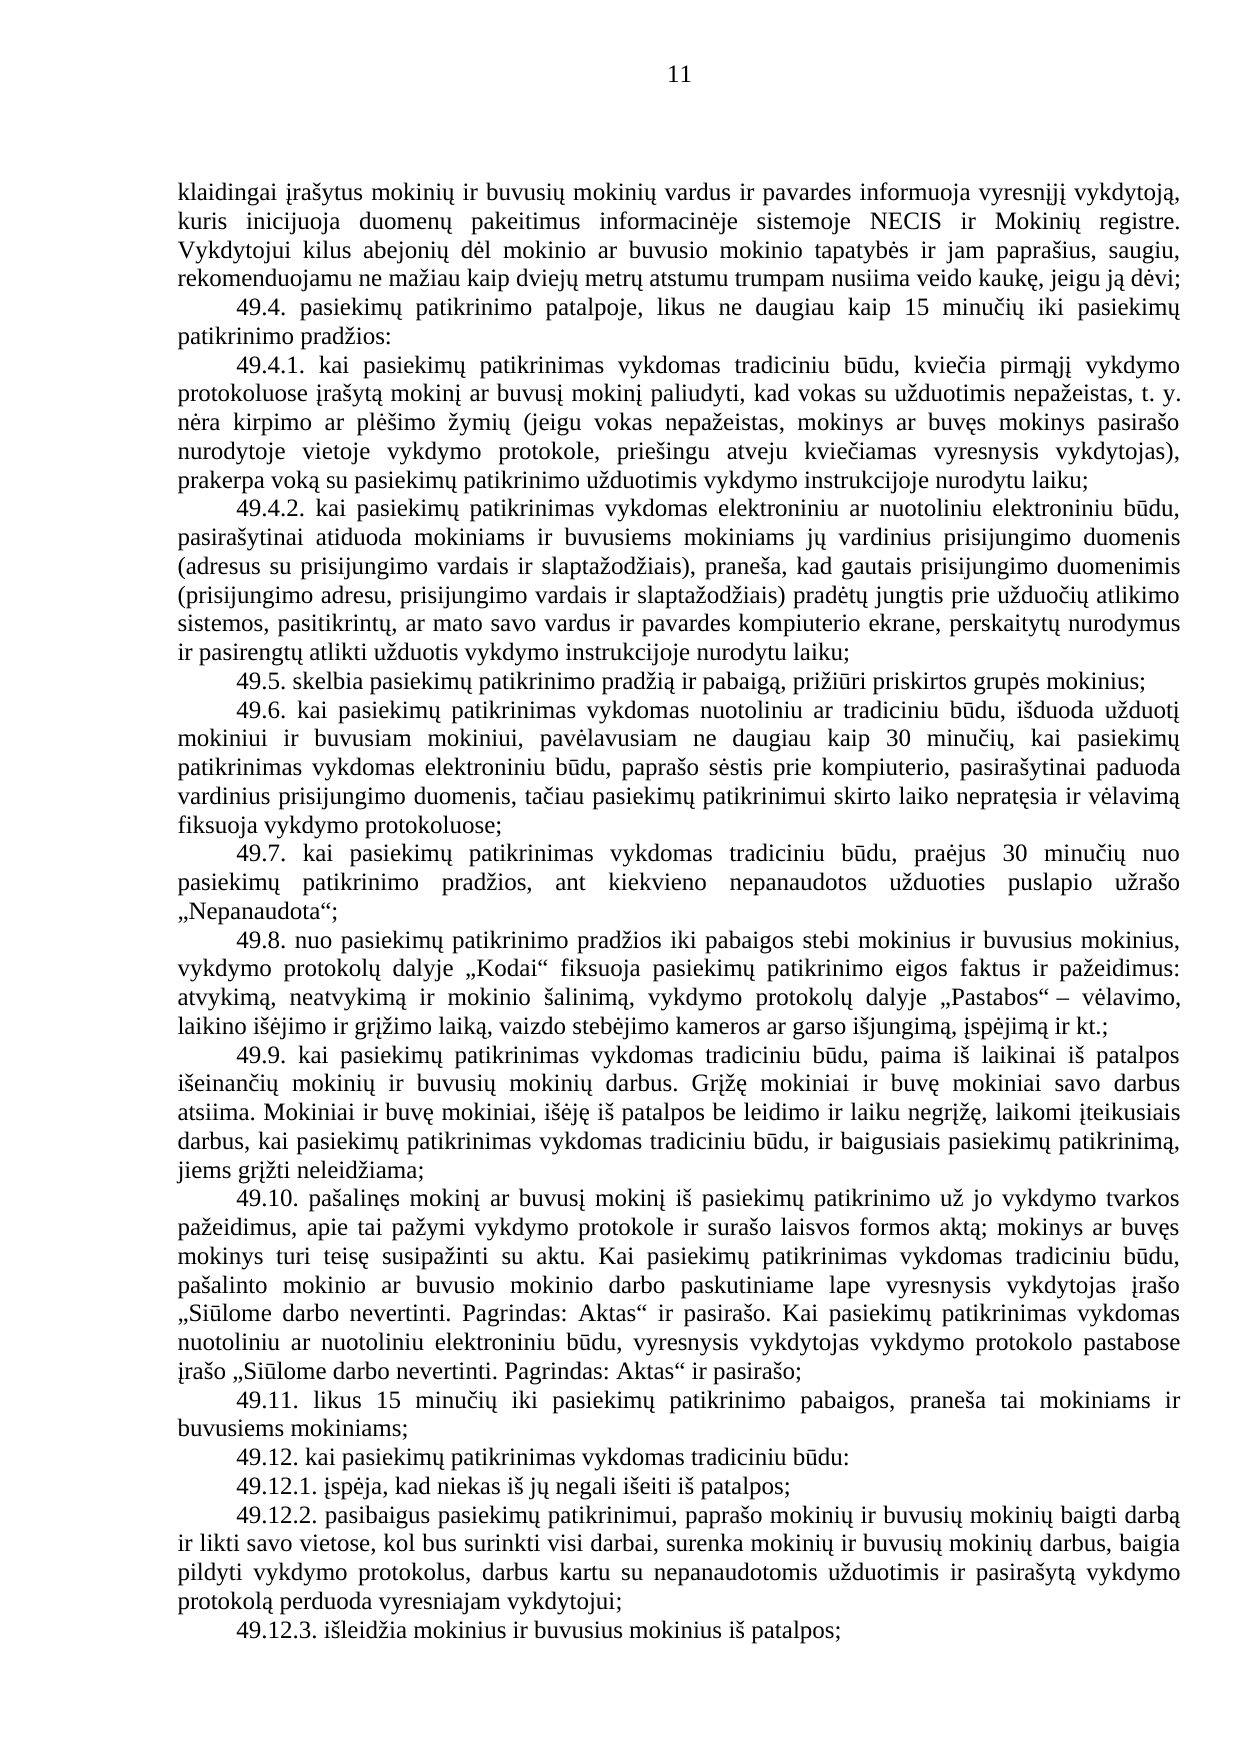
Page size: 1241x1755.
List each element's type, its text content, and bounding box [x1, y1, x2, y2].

text 49.11. likus 15 minučių iki pasiekimų patikrinimo pabaigos, praneša tai mokiniams ir buvusiems mokiniams; [177, 1385, 1181, 1442]
text 49.12.2. pasibaigus pasiekimų patikrinimui, paprašo mokinių ir buvusių mokinių baigti darbą ir likti savo vietose, kol bus surinkti visi darbai, surenka mokinių ir buvusių mokinių darbus, baigia pildyti vykdymo protokolus, darbus kartu su nepanaudotomis užduotimis ir pasirašytą vykdymo protokolą perduoda vyresniajam vykdytojui; [177, 1500, 1181, 1615]
text 49.10. pašalinęs mokinį ar buvusį mokinį iš pasiekimų patikrinimo už jo vykdymo tvarkos pažeidimus, apie tai pažymi vykdymo protokole ir surašo laisvos formos aktą; mokinys ar buvęs mokinys turi teisę susipažinti su aktu. Kai pasiekimų patikrinimas vykdomas tradiciniu būdu, pašalinto mokinio ar buvusio mokinio darbo paskutiniame lape vyresnysis vykdytojas įrašo „Siūlome darbo nevertinti. Pagrindas: Aktas“ ir pasirašo. Kai pasiekimų patikrinimas vykdomas nuotoliniu ar nuotoliniu elektroniniu būdu, vyresnysis vykdytojas vykdymo protokolo pastabose įrašo „Siūlome darbo nevertinti. Pagrindas: Aktas“ ir pasirašo; [177, 1183, 1181, 1385]
text 49.12.1. įspėja, kad niekas iš jų negali išeiti iš patalpos; [177, 1471, 1181, 1500]
text 49.12. kai pasiekimų patikrinimas vykdomas tradiciniu būdu: [177, 1442, 1181, 1471]
text 49.8. nuo pasiekimų patikrinimo pradžios iki pabaigos stebi mokinius ir buvusius mokinius, vykdymo protokolų dalyje „Kodai“ fiksuoja pasiekimų patikrinimo eigos faktus ir pažeidimus: atvykimą, neatvykimą ir mokinio šalinimą, vykdymo protokolų dalyje „Pastabos“ – vėlavimo, laikino išėjimo ir grįžimo laiką, vaizdo stebėjimo kameros ar garso išjungimą, įspėjimą ir kt.; [177, 925, 1181, 1040]
text 49.4. pasiekimų patikrinimo patalpoje, likus ne daugiau kaip 15 minučių iki pasiekimų patikrinimo pradžios: [177, 292, 1181, 350]
text 49.9. kai pasiekimų patikrinimas vykdomas tradiciniu būdu, paima iš laikinai iš patalpos išeinančių mokinių ir buvusių mokinių darbus. Grįžę mokiniai ir buvę mokiniai savo darbus atsiima. Mokiniai ir buvę mokiniai, išėję iš patalpos be leidimo ir laiku negrįžę, laikomi įteikusiais darbus, kai pasiekimų patikrinimas vykdomas tradiciniu būdu, ir baigusiais pasiekimų patikrinimą, jiems grįžti neleidžiama; [177, 1040, 1181, 1183]
text 49.5. skelbia pasiekimų patikrinimo pradžią ir pabaigą, prižiūri priskirtos grupės mokinius; [177, 666, 1181, 695]
text 49.4.1. kai pasiekimų patikrinimas vykdomas tradiciniu būdu, kviečia pirmąjį vykdymo protokoluose įrašytą mokinį ar buvusį mokinį paliudyti, kad vokas su užduotimis nepažeistas, t. y. nėra kirpimo ar plėšimo žymių (jeigu vokas nepažeistas, mokinys ar buvęs mokinys pasirašo nurodytoje vietoje vykdymo protokole, priešingu atveju kviečiamas vyresnysis vykdytojas), prakerpa voką su pasiekimų patikrinimo užduotimis vykdymo instrukcijoje nurodytu laiku; [177, 350, 1181, 493]
text 49.12.3. išleidžia mokinius ir buvusius mokinius iš patalpos; [177, 1615, 1181, 1643]
text 49.4.2. kai pasiekimų patikrinimas vykdomas elektroniniu ar nuotoliniu elektroniniu būdu, pasirašytinai atiduoda mokiniams ir buvusiems mokiniams jų vardinius prisijungimo duomenis (adresus su prisijungimo vardais ir slaptažodžiais), praneša, kad gautais prisijungimo duomenimis (prisijungimo adresu, prisijungimo vardais ir slaptažodžiais) pradėtų jungtis prie užduočių atlikimo sistemos, pasitikrintų, ar mato savo vardus ir pavardes kompiuterio ekrane, perskaitytų nurodymus ir pasirengtų atlikti užduotis vykdymo instrukcijoje nurodytu laiku; [177, 493, 1181, 666]
text 49.6. kai pasiekimų patikrinimas vykdomas nuotoliniu ar tradiciniu būdu, išduoda užduotį mokiniui ir buvusiam mokiniui, pavėlavusiam ne daugiau kaip 30 minučių, kai pasiekimų patikrinimas vykdomas elektroniniu būdu, paprašo sėstis prie kompiuterio, pasirašytinai paduoda vardinius prisijungimo duomenis, tačiau pasiekimų patikrinimui skirto laiko nepratęsia ir vėlavimą fiksuoja vykdymo protokoluose; [177, 695, 1181, 838]
text klaidingai įrašytus mokinių ir buvusių mokinių vardus ir pavardes informuoja vyresnįjį vykdytoją, kuris inicijuoja duomenų pakeitimus informacinėje sistemoje NECIS ir Mokinių registre. Vykdytojui kilus abejonių dėl mokinio ar buvusio mokinio tapatybės ir jam paprašius, saugiu, rekomenduojamu ne mažiau kaip dviejų metrų atstumu trumpam nusiima veido kaukę, jeigu ją dėvi; [177, 177, 1181, 292]
text 49.7. kai pasiekimų patikrinimas vykdomas tradiciniu būdu, praėjus 30 minučių nuo pasiekimų patikrinimo pradžios, ant kiekvieno nepanaudotos užduoties puslapio užrašo „Nepanaudota“; [177, 838, 1181, 925]
